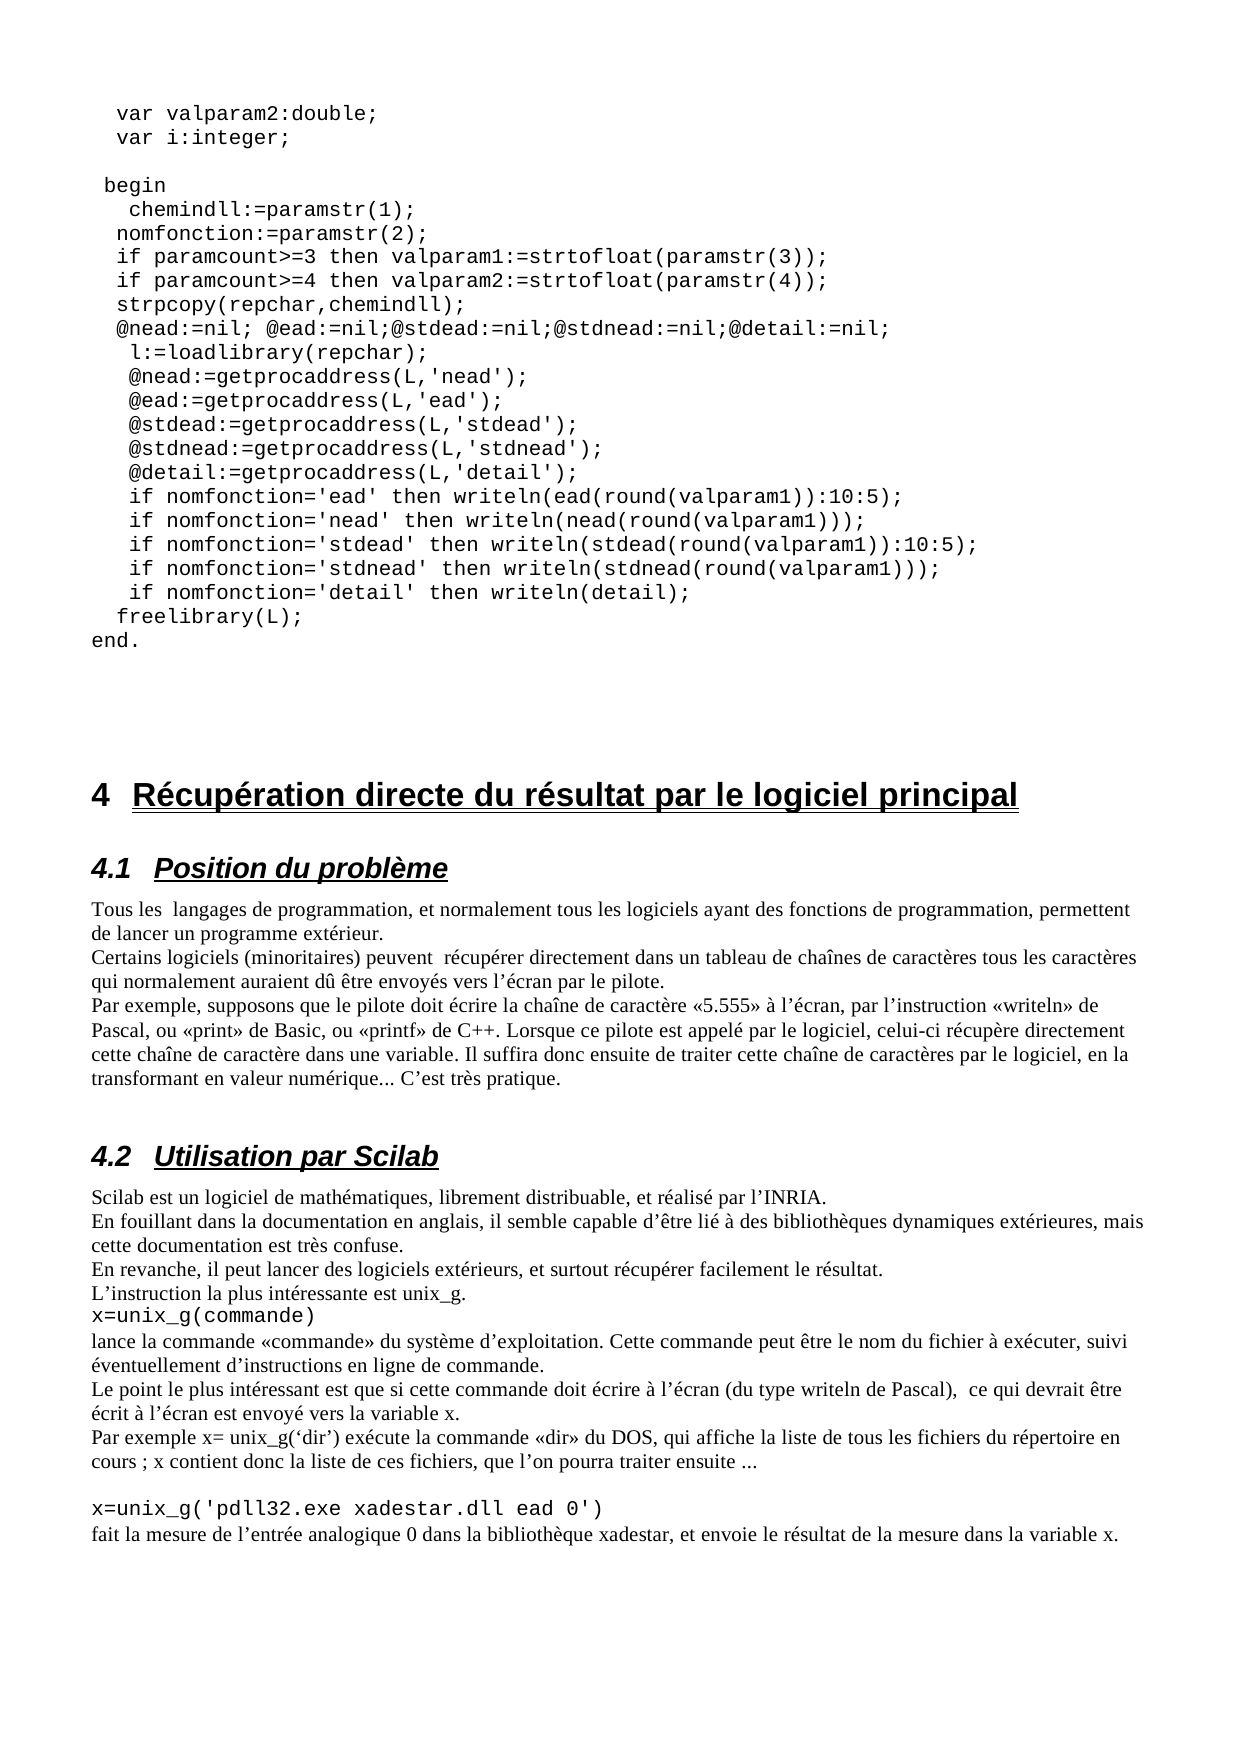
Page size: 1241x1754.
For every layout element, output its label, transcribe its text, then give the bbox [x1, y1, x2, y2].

text @stdead:=getprocaddress(L,'stdead'); [91, 414, 1155, 438]
text if nomfonction='nead' then writeln(nead(round(valparam1))); [91, 510, 1155, 534]
text @ead:=getprocaddress(L,'ead'); [91, 390, 1155, 414]
text if paramcount>=3 then valparam1:=strtofloat(paramstr(3)); [91, 246, 1155, 270]
text x=unix_g('pdll32.exe xadestar.dll ead 0') [91, 1497, 1155, 1521]
text Scilab est un logiciel de mathématiques, librement distribuable, et réalisé par l’INRIA. [91, 1185, 1155, 1209]
text @nead:=getprocaddress(L,'nead'); [91, 366, 1155, 390]
text Par exemple x= unix_g(‘dir’) exécute la commande «dir» du DOS, qui affiche la liste de tous les fichiers du répertoire en cours ; x contient donc la liste de ces fichiers, que l’on pourra traiter ensuite ... [91, 1425, 1155, 1473]
text if nomfonction='detail' then writeln(detail); [91, 582, 1155, 606]
text var i:integer; [91, 127, 1155, 151]
subtitle Position du problème [91, 851, 1155, 884]
text fait la mesure de l’entrée analogique 0 dans la bibliothèque xadestar, et envoie le résultat de la mesure dans la variable x. [91, 1521, 1155, 1545]
text begin [91, 174, 1155, 198]
text chemindll:=paramstr(1); [91, 198, 1155, 222]
text Le point le plus intéressant est que si cette commande doit écrire à l’écran (du type writeln de Pascal), ce qui devrait être écrit à l’écran est envoyé vers la variable x. [91, 1377, 1155, 1425]
subtitle Récupération directe du résultat par le logiciel principal [91, 775, 1155, 813]
text freelibrary(L); [91, 606, 1155, 630]
text En fouillant dans la documentation en anglais, il semble capable d’être lié à des bibliothèques dynamiques extérieures, mais cette documentation est très confuse. [91, 1209, 1155, 1257]
subtitle Utilisation par Scilab [91, 1139, 1155, 1172]
text end. [91, 630, 1155, 654]
text if paramcount>=4 then valparam2:=strtofloat(paramstr(4)); [91, 270, 1155, 294]
text En revanche, il peut lancer des logiciels extérieurs, et surtout récupérer facilement le résultat. [91, 1257, 1155, 1281]
text Par exemple, supposons que le pilote doit écrire la chaîne de caractère «5.555» à l’écran, par l’instruction «writeln» de Pascal, ou «print» de Basic, ou «printf» de C++. Lorsque ce pilote est appelé par le logiciel, celui-ci récupère directement cette chaîne de caractère dans une variable. Il suffira donc ensuite de traiter cette chaîne de caractères par le logiciel, en la transformant en valeur numérique... C’est très pratique. [91, 993, 1155, 1089]
text L’instruction la plus intéressante est unix_g. [91, 1281, 1155, 1305]
text @nead:=nil; @ead:=nil;@stdead:=nil;@stdnead:=nil;@detail:=nil; [91, 318, 1155, 342]
text Certains logiciels (minoritaires) peuvent récupérer directement dans un tableau de chaînes de caractères tous les caractères qui normalement auraient dû être envoyés vers l’écran par le pilote. [91, 945, 1155, 993]
text lance la commande «commande» du système d’exploitation. Cette commande peut être le nom du fichier à exécuter, suivi éventuellement d’instructions en ligne de commande. [91, 1329, 1155, 1377]
text var valparam2:double; [91, 103, 1155, 127]
text @stdnead:=getprocaddress(L,'stdnead'); [91, 438, 1155, 462]
text if nomfonction='ead' then writeln(ead(round(valparam1)):10:5); [91, 486, 1155, 510]
text if nomfonction='stdnead' then writeln(stdnead(round(valparam1))); [91, 558, 1155, 582]
text nomfonction:=paramstr(2); [91, 222, 1155, 246]
text strpcopy(repchar,chemindll); [91, 294, 1155, 318]
text if nomfonction='stdead' then writeln(stdead(round(valparam1)):10:5); [91, 534, 1155, 558]
text l:=loadlibrary(repchar); [91, 342, 1155, 366]
text @detail:=getprocaddress(L,'detail'); [91, 462, 1155, 486]
text Tous les langages de programmation, et normalement tous les logiciels ayant des fonctions de programmation, permettent de lancer un programme extérieur. [91, 897, 1155, 945]
text x=unix_g(commande) [91, 1305, 1155, 1329]
